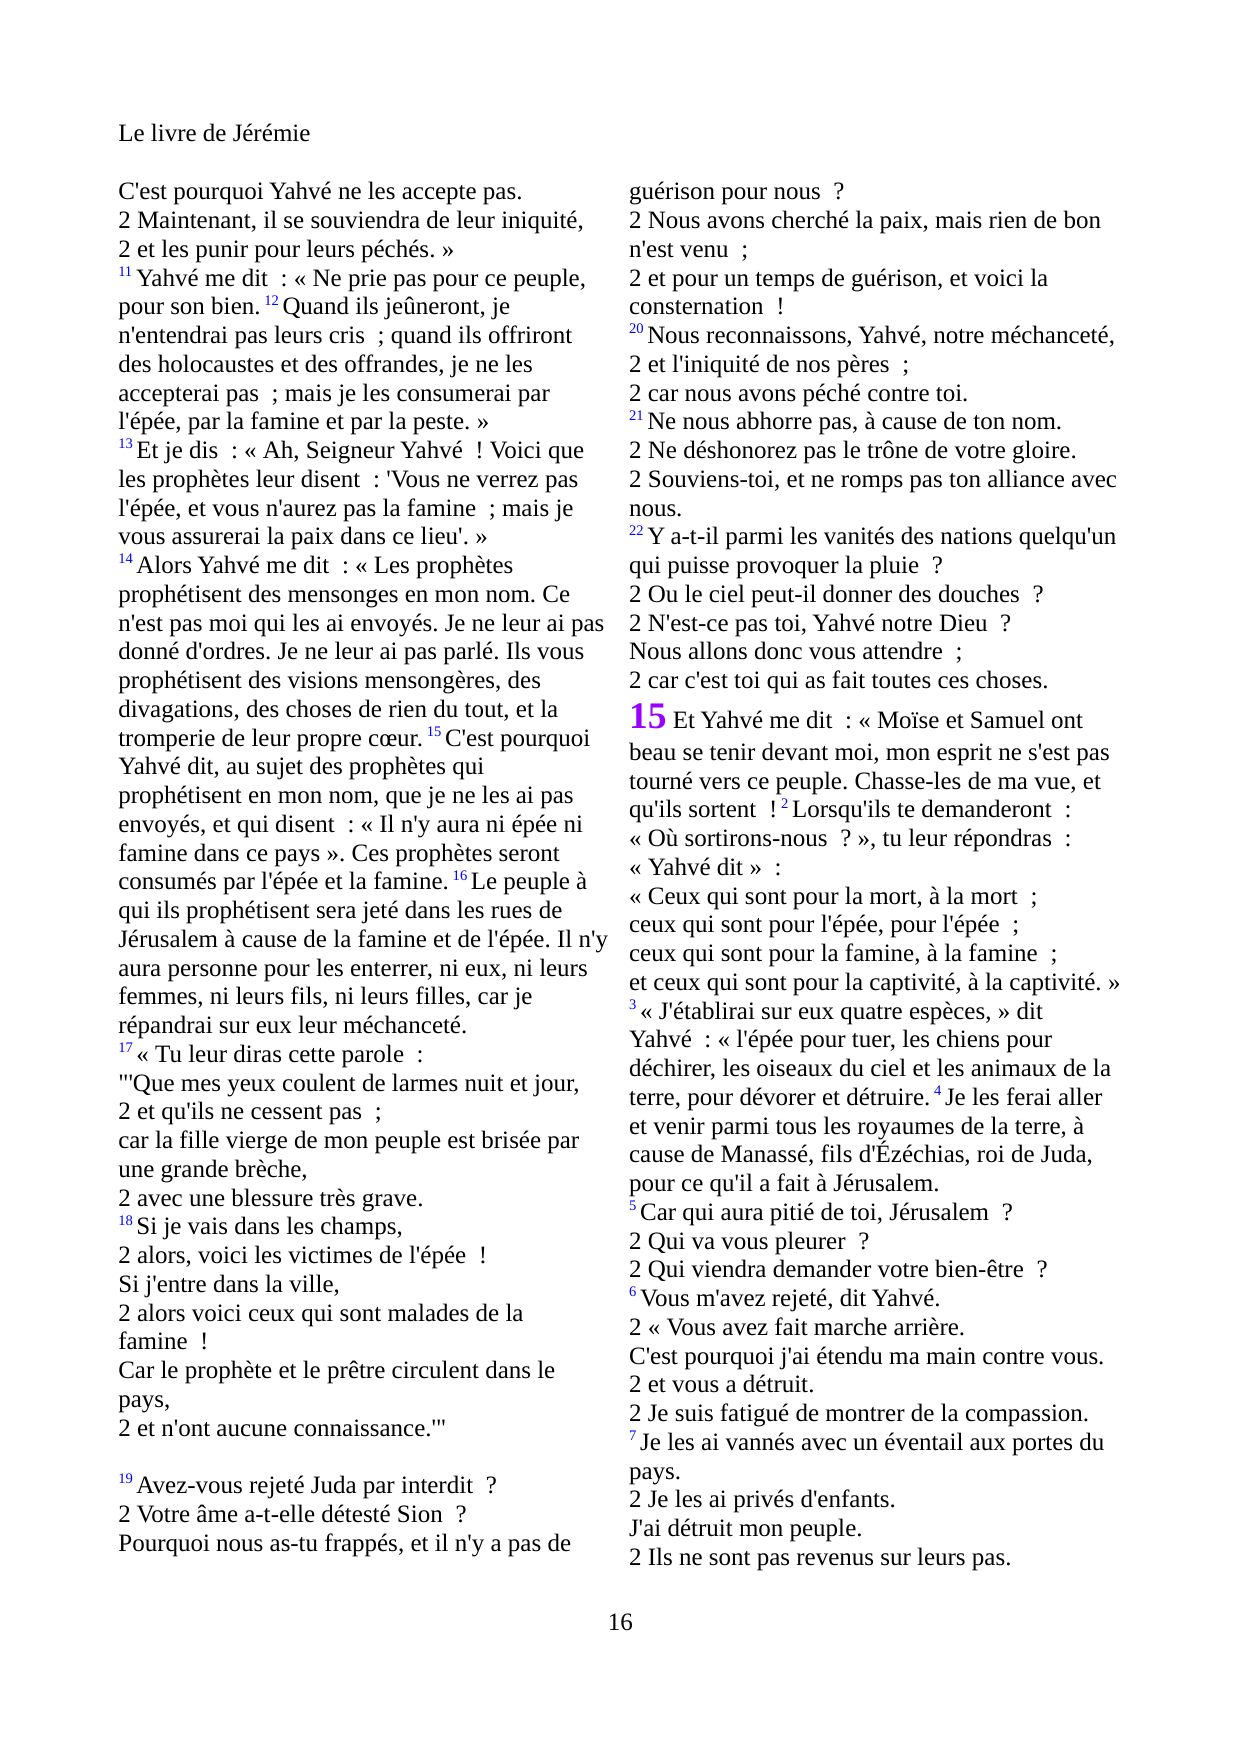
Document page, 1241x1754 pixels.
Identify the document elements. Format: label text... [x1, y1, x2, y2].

text « Ceux qui sont pour la mort, à la mort ; [629, 881, 1122, 909]
text car la fille vierge de mon peuple est brisée par une grande brèche, [118, 1125, 611, 1183]
text 6 Vous m'avez rejeté, dit Yahvé. [629, 1283, 1122, 1312]
text 2 alors, voici les victimes de l'épée ! [118, 1240, 611, 1269]
text 3 « J'établirai sur eux quatre espèces, » dit Yahvé : « l'épée pour tuer, les chiens pour déchirer, les oiseaux du ciel et les animaux de la terre, pour dévorer et détruire. 4 Je les ferai aller et venir parmi tous les royaumes de la terre, à cause de Manassé, fils d'Ézéchias, roi de Juda, pour ce qu'il a fait à Jérusalem. [629, 996, 1122, 1197]
text 22 Y a-t-il parmi les vanités des nations quelqu'un qui puisse provoquer la pluie ? [629, 521, 1122, 579]
text 2 et vous a détruit. [629, 1369, 1122, 1398]
text 2 alors voici ceux qui sont malades de la famine ! [118, 1298, 611, 1355]
text 17 « Tu leur diras cette parole : [118, 1039, 611, 1068]
text 20 Nous reconnaissons, Yahvé, notre méchanceté, [629, 320, 1122, 349]
text 13 Et je dis : « Ah, Seigneur Yahvé ! Voici que les prophètes leur disent : 'Vous ne verrez pas l'épée, et vous n'aurez pas la famine ; mais je vous assurerai la paix dans ce lieu'. » [118, 435, 611, 550]
text guérison pour nous ? [629, 176, 1122, 205]
text 2 car nous avons péché contre toi. [629, 378, 1122, 406]
text 5 Car qui aura pitié de toi, Jérusalem ? [629, 1197, 1122, 1226]
text 2 Ils ne sont pas revenus sur leurs pas. [629, 1542, 1122, 1571]
text 2 et l'iniquité de nos pères ; [629, 349, 1122, 378]
text ceux qui sont pour la famine, à la famine ; [629, 938, 1122, 967]
text C'est pourquoi Yahvé ne les accepte pas. [118, 176, 611, 205]
text Car le prophète et le prêtre circulent dans le pays, [118, 1355, 611, 1413]
text 2 Souviens-toi, et ne romps pas ton alliance avec nous. [629, 464, 1122, 521]
text 2 Votre âme a-t-elle détesté Sion ? [118, 1499, 611, 1528]
text 2 Qui viendra demander votre bien-être ? [629, 1254, 1122, 1283]
text 2 « Vous avez fait marche arrière. [629, 1312, 1122, 1341]
text C'est pourquoi j'ai étendu ma main contre vous. [629, 1341, 1122, 1369]
text 2 avec une blessure très grave. [118, 1183, 611, 1211]
text et ceux qui sont pour la captivité, à la captivité. » [629, 967, 1122, 996]
text 2 et n'ont aucune connaissance.'" [118, 1413, 611, 1441]
text 14 Alors Yahvé me dit : « Les prophètes prophétisent des mensonges en mon nom. Ce n'est pas moi qui les ai envoyés. Je ne leur ai pas donné d'ordres. Je ne leur ai pas parlé. Ils vous prophétisent des visions mensongères, des divagations, des choses de rien du tout, et la tromperie de leur propre cœur. 15 C'est pourquoi Yahvé dit, au sujet des prophètes qui prophétisent en mon nom, que je ne les ai pas envoyés, et qui disent : « Il n'y aura ni épée ni famine dans ce pays ». Ces prophètes seront consumés par l'épée et la famine. 16 Le peuple à qui ils prophétisent sera jeté dans les rues de Jérusalem à cause de la famine et de l'épée. Il n'y aura personne pour les enterrer, ni eux, ni leurs femmes, ni leurs fils, ni leurs filles, car je répandrai sur eux leur méchanceté. [118, 550, 611, 1039]
text 2 Je les ai privés d'enfants. [629, 1484, 1122, 1513]
text 2 et qu'ils ne cessent pas ; [118, 1096, 611, 1125]
text Si j'entre dans la ville, [118, 1269, 611, 1298]
text 2 car c'est toi qui as fait toutes ces choses. [629, 665, 1122, 694]
text 15 Et Yahvé me dit : « Moïse et Samuel ont beau se tenir devant moi, mon esprit ne s'est pas tourné vers ce peuple. Chasse-les de ma vue, et qu'ils sortent ! 2 Lorsqu'ils te demanderont : « Où sortirons-nous ? », tu leur répondras : « Yahvé dit » : [629, 694, 1122, 881]
text 7 Je les ai vannés avec un éventail aux portes du pays. [629, 1427, 1122, 1484]
text 2 Je suis fatigué de montrer de la compassion. [629, 1398, 1122, 1427]
text 2 Ou le ciel peut-il donner des douches ? [629, 579, 1122, 608]
text 19 Avez-vous rejeté Juda par interdit ? [118, 1470, 611, 1499]
text "'Que mes yeux coulent de larmes nuit et jour, [118, 1068, 611, 1096]
text 2 Nous avons cherché la paix, mais rien de bon n'est venu ; [629, 205, 1122, 263]
text 21 Ne nous abhorre pas, à cause de ton nom. [629, 406, 1122, 435]
text ceux qui sont pour l'épée, pour l'épée ; [629, 909, 1122, 938]
text 2 et les punir pour leurs péchés. » [118, 234, 611, 263]
text 11 Yahvé me dit : « Ne prie pas pour ce peuple, pour son bien. 12 Quand ils jeûneront, je n'entendrai pas leurs cris ; quand ils offriront des holocaustes et des offrandes, je ne les accepterai pas ; mais je les consumerai par l'épée, par la famine et par la peste. » [118, 263, 611, 435]
text J'ai détruit mon peuple. [629, 1513, 1122, 1542]
text Pourquoi nous as-tu frappés, et il n'y a pas de [118, 1528, 611, 1556]
text 18 Si je vais dans les champs, [118, 1211, 611, 1240]
text 2 Qui va vous pleurer ? [629, 1226, 1122, 1254]
text Nous allons donc vous attendre ; [629, 636, 1122, 665]
text 2 Ne déshonorez pas le trône de votre gloire. [629, 435, 1122, 464]
text 2 Maintenant, il se souviendra de leur iniquité, [118, 205, 611, 234]
text 2 N'est-ce pas toi, Yahvé notre Dieu ? [629, 608, 1122, 636]
text 2 et pour un temps de guérison, et voici la consternation ! [629, 263, 1122, 320]
